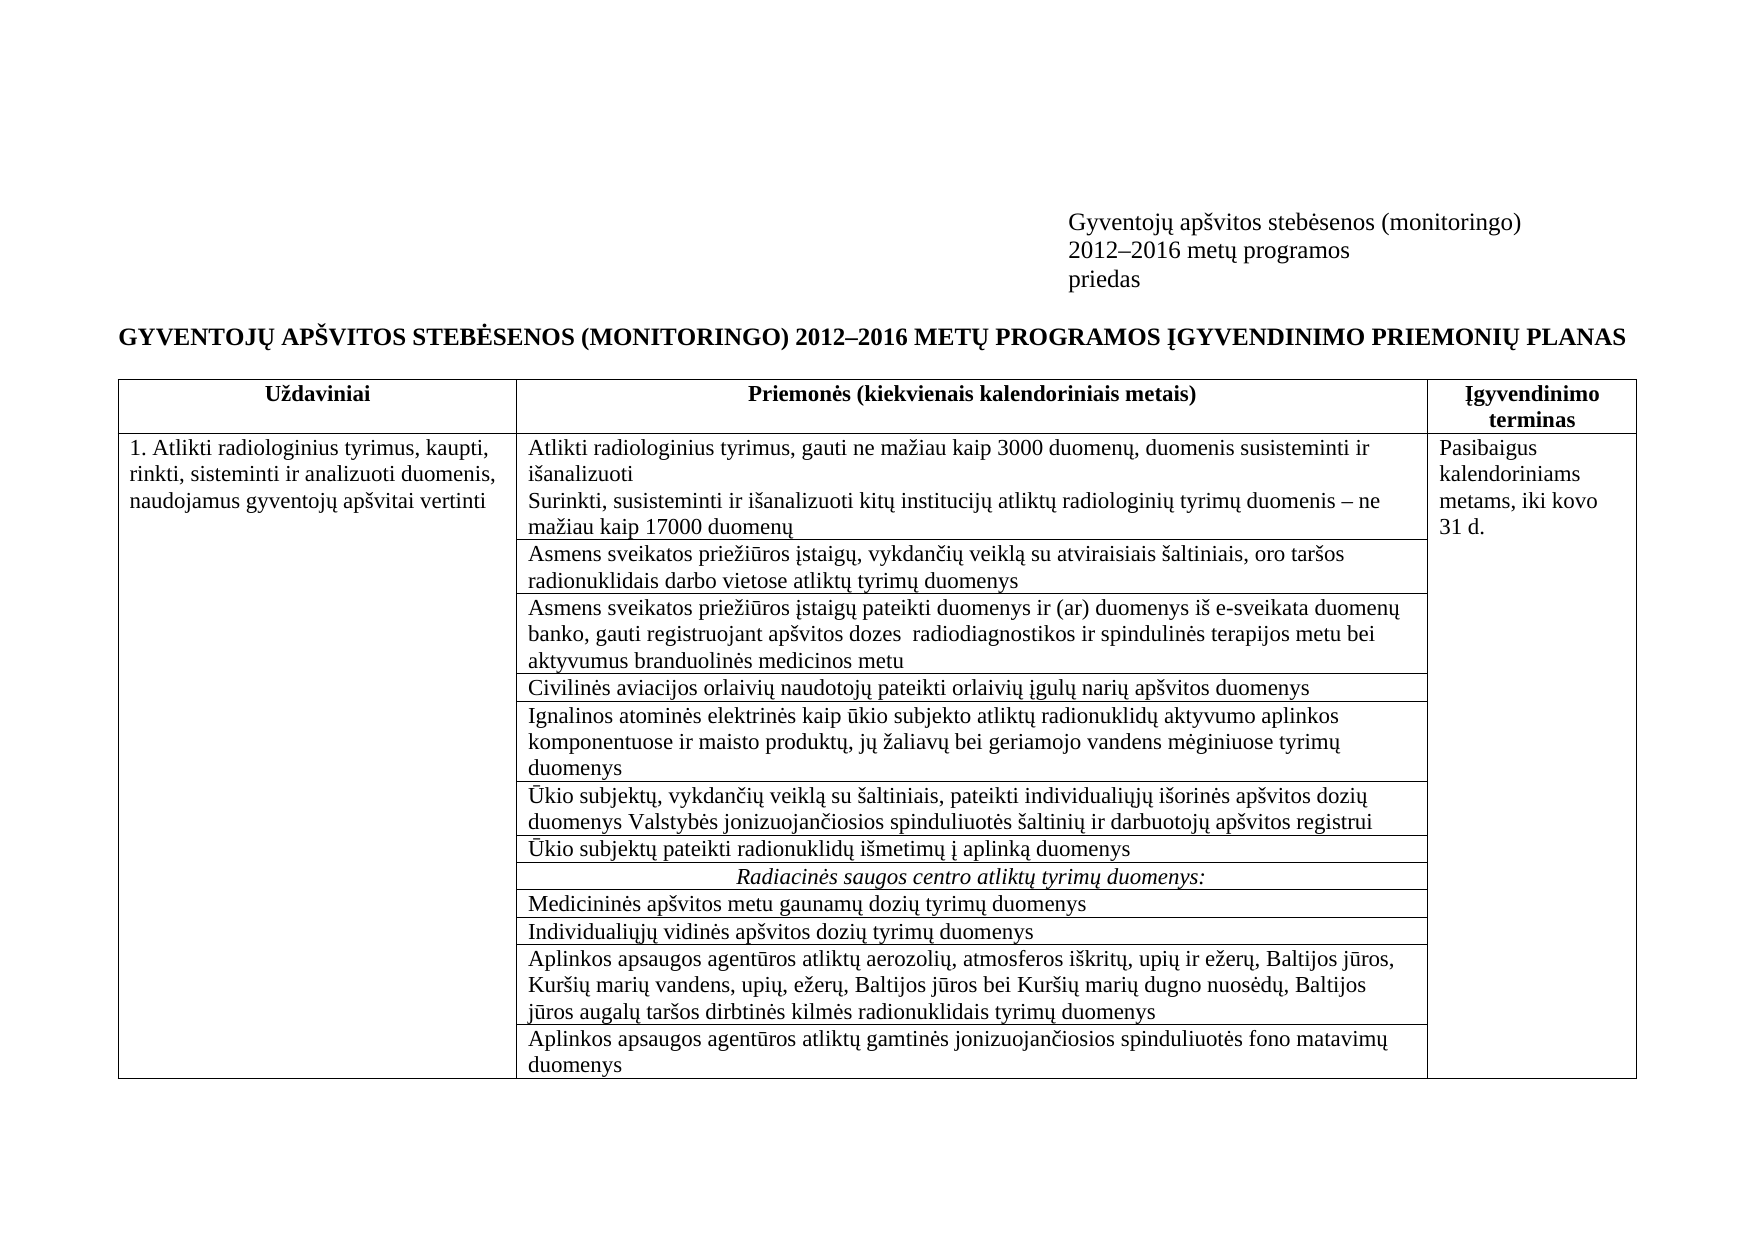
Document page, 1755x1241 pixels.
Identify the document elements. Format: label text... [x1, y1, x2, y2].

table_cell Aplinkos apsaugos agentūros atliktų gamtinės jonizuojančiosios spinduliuotės fono matavimų duomenys [517, 1025, 1427, 1078]
table_cell Asmens sveikatos priežiūros įstaigų pateikti duomenys ir (ar) duomenys iš e-sveikata duomenų banko, gauti registruojant apšvitos dozes radiodiagnostikos ir spindulinės terapijos metu bei aktyvumus branduolinės medicinos metu [517, 594, 1427, 673]
table_cell Ignalinos atominės elektrinės kaip ūkio subjekto atliktų radionuklidų aktyvumo aplinkos komponentuose ir maisto produktų, jų žaliavų bei geriamojo vandens mėginiuose tyrimų duomenys [517, 702, 1427, 781]
table_cell Aplinkos apsaugos agentūros atliktų aerozolių, atmosferos iškritų, upių ir ežerų, Baltijos jūros, Kuršių marių vandens, upių, ežerų, Baltijos jūros bei Kuršių marių dugno nuosėdų, Baltijos jūros augalų taršos dirbtinės kilmės radionuklidais tyrimų duomenys [517, 945, 1427, 1024]
table_header Uždaviniai [119, 380, 516, 433]
table_cell Asmens sveikatos priežiūros įstaigų, vykdančių veiklą su atviraisiais šaltiniais, oro taršos radionuklidais darbo vietose atliktų tyrimų duomenys [517, 540, 1427, 593]
table_cell Medicininės apšvitos metu gaunamų dozių tyrimų duomenys [517, 890, 1427, 917]
table_cell Pasibaigus kalendoriniams metams, iki kovo 31 d. [1428, 434, 1636, 1078]
table_header Įgyvendinimo terminas [1428, 380, 1636, 433]
table_cell Radiacinės saugos centro atliktų tyrimų duomenys: [517, 863, 1427, 889]
table_cell Atlikti radiologinius tyrimus, gauti ne mažiau kaip 3000 duomenų, duomenis susisteminti ir išanalizuoti Surinkti, susisteminti ir išanalizuoti kitų institucijų atliktų radiologinių tyrimų duomenis – ne mažiau kaip 17000 duomenų [517, 434, 1427, 539]
text priedas [1068, 264, 1584, 293]
table_cell 1. Atlikti radiologinius tyrimus, kaupti, rinkti, sisteminti ir analizuoti duomenis, naudojamus gyventojų apšvitai vertinti [119, 434, 516, 1078]
table_cell Civilinės aviacijos orlaivių naudotojų pateikti orlaivių įgulų narių apšvitos duomenys [517, 674, 1427, 701]
text GYVENTOJŲ APŠVITOS STEBĖSENOS (MONITORINGO) 2012–2016 METŲ PROGRAMOS ĮGYVENDINIMO PRIEMONIŲ PLANAS [118, 322, 1636, 350]
text Gyventojų apšvitos stebėsenos (monitoringo) [1068, 207, 1584, 235]
table_cell Ūkio subjektų pateikti radionuklidų išmetimų į aplinką duomenys [517, 836, 1427, 862]
table_cell Ūkio subjektų, vykdančių veiklą su šaltiniais, pateikti individualiųjų išorinės apšvitos dozių duomenys Valstybės jonizuojančiosios spinduliuotės šaltinių ir darbuotojų apšvitos registrui [517, 782, 1427, 834]
table_header Priemonės (kiekvienais kalendoriniais metais) [517, 380, 1427, 433]
text 2012–2016 metų programos [1068, 235, 1584, 264]
table_cell Individualiųjų vidinės apšvitos dozių tyrimų duomenys [517, 918, 1427, 944]
